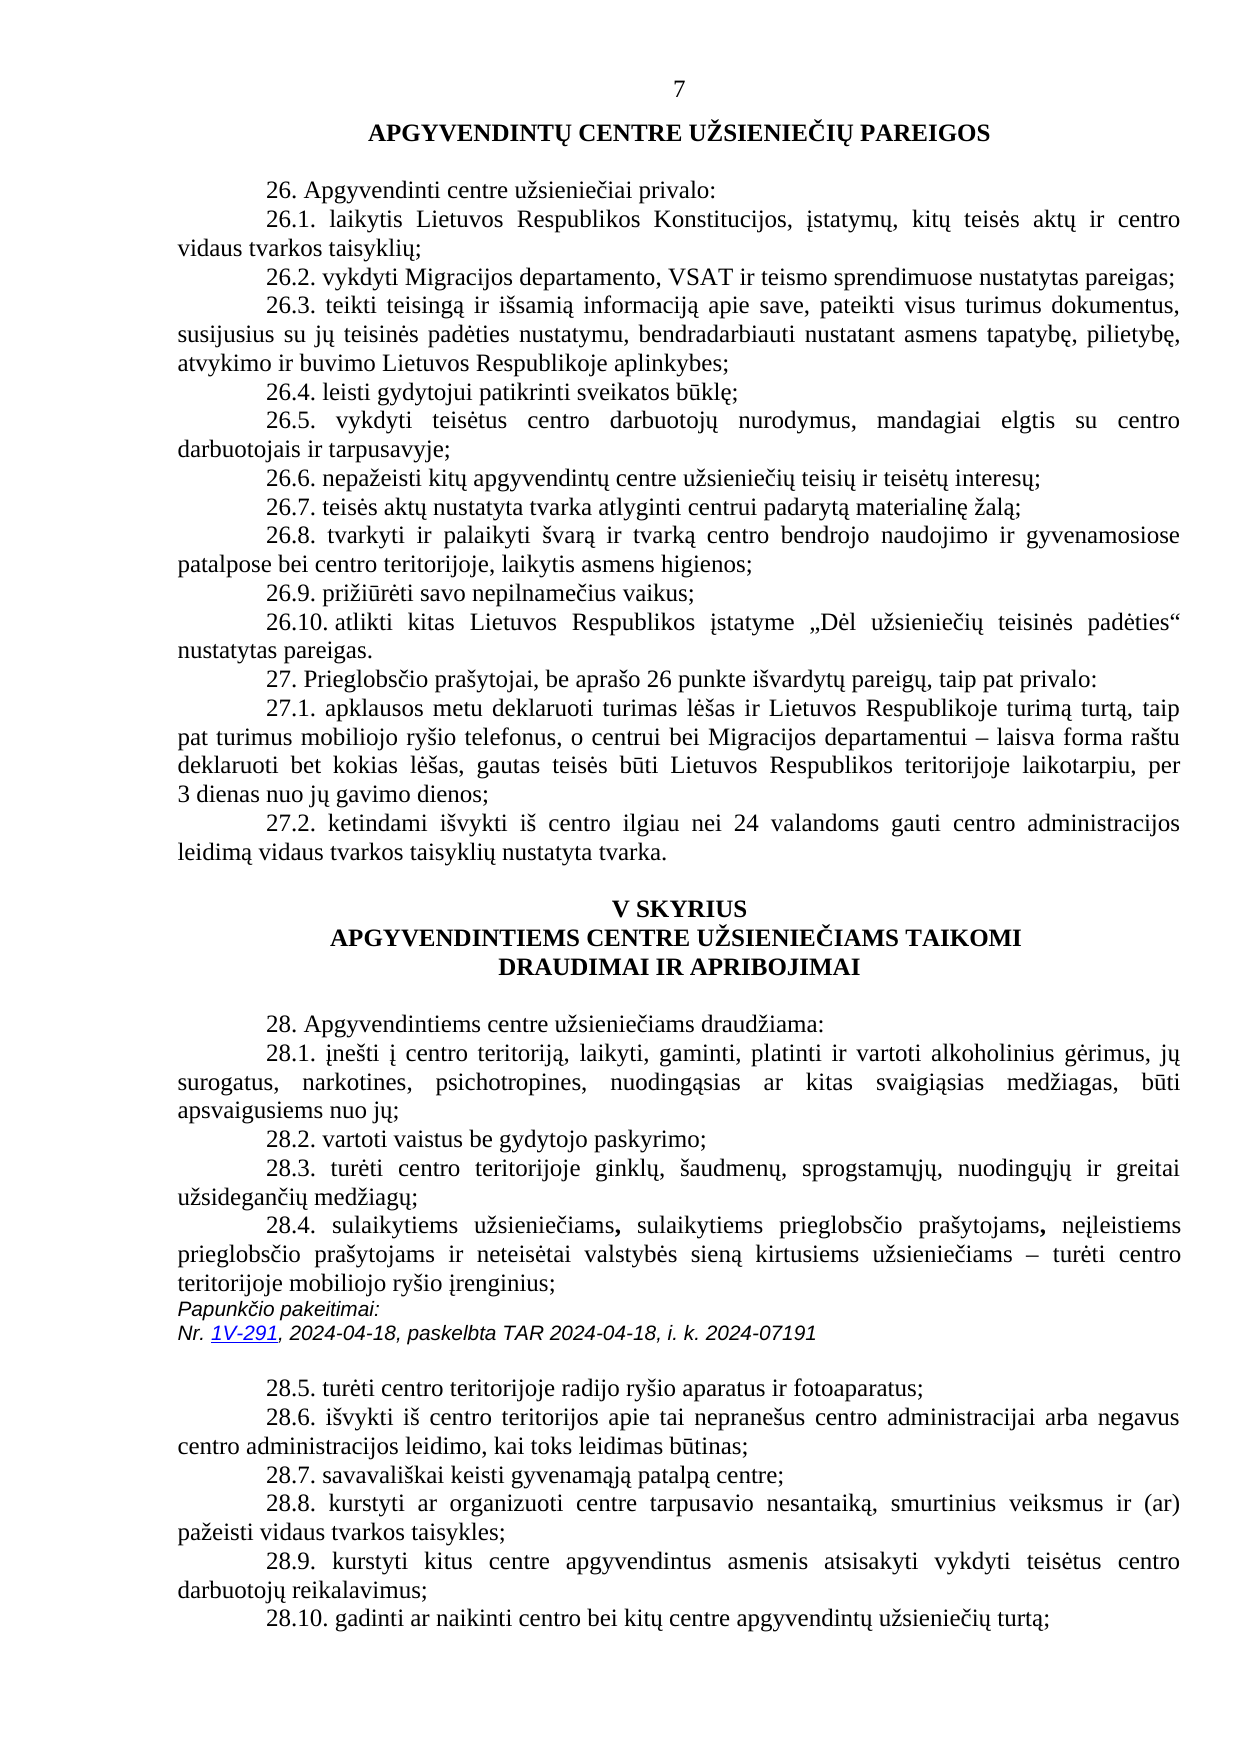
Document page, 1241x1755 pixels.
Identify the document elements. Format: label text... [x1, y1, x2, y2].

text 27. Prieglobsčio prašytojai, be aprašo 26 punkte išvardytų pareigų, taip pat privalo: [177, 664, 1181, 693]
text 28.5. turėti centro teritorijoje radijo ryšio aparatus ir fotoaparatus; [177, 1373, 1181, 1402]
text Papunkčio pakeitimai: [177, 1297, 1181, 1321]
text 28.6. išvykti iš centro teritorijos apie tai nepranešus centro administracijai arba negavus centro administracijos leidimo, kai toks leidimas būtinas; [177, 1402, 1181, 1460]
text DRAUDIMAI IR apribojimai [177, 952, 1181, 981]
text 26. Apgyvendinti centre užsieniečiai privalo: [177, 176, 1181, 204]
text 26.6. nepažeisti kitų apgyvendintų centre užsieniečių teisių ir teisėtų interesų; [177, 463, 1181, 492]
text 26.8. tvarkyti ir palaikyti švarą ir tvarką centro bendrojo naudojimo ir gyvenamosiose patalpose bei centro teritorijoje, laikytis asmens higienos; [177, 521, 1181, 578]
text apgyvendintiems CENTRE užsieniečiams taikomi [177, 923, 1181, 952]
text 28.9. kurstyti kitus centre apgyvendintus asmenis atsisakyti vykdyti teisėtus centro darbuotojų reikalavimus; [177, 1546, 1181, 1603]
text 26.1. laikytis Lietuvos Respublikos Konstitucijos, įstatymų, kitų teisės aktų ir centro vidaus tvarkos taisyklių; [177, 204, 1181, 262]
text 26.10. atlikti kitas Lietuvos Respublikos įstatyme „Dėl užsieniečių teisinės padėties“ nustatytas pareigas. [177, 607, 1181, 664]
text 27.2. ketindami išvykti iš centro ilgiau nei 24 valandoms gauti centro administracijos leidimą vidaus tvarkos taisyklių nustatyta tvarka. [177, 808, 1181, 866]
text 27.1. apklausos metu deklaruoti turimas lėšas ir Lietuvos Respublikoje turimą turtą, taip pat turimus mobiliojo ryšio telefonus, o centrui bei Migracijos departamentui – laisva forma raštu deklaruoti bet kokias lėšas, gautas teisės būti Lietuvos Respublikos teritorijoje laikotarpiu, per 3 dienas nuo jų gavimo dienos; [177, 693, 1181, 808]
text 28.8. kurstyti ar organizuoti centre tarpusavio nesantaiką, smurtinius veiksmus ir (ar) pažeisti vidaus tvarkos taisykles; [177, 1488, 1181, 1546]
text 28.4. sulaikytiems užsieniečiams, sulaikytiems prieglobsčio prašytojams, neįleistiems prieglobsčio prašytojams ir neteisėtai valstybės sieną kirtusiems užsieniečiams – turėti centro teritorijoje mobiliojo ryšio įrenginius; [177, 1211, 1181, 1297]
text V SKYRIUS [177, 894, 1181, 923]
text 28.1. įnešti į centro teritoriją, laikyti, gaminti, platinti ir vartoti alkoholinius gėrimus, jų surogatus, narkotines, psichotropines, nuodingąsias ar kitas svaigiąsias medžiagas, būti apsvaigusiems nuo jų; [177, 1038, 1181, 1124]
text 26.5. vykdyti teisėtus centro darbuotojų nurodymus, mandagiai elgtis su centro darbuotojais ir tarpusavyje; [177, 406, 1181, 463]
text Nr. 1V-291, 2024-04-18, paskelbta TAR 2024-04-18, i. k. 2024-07191 [177, 1321, 1181, 1345]
text 26.9. prižiūrėti savo nepilnamečius vaikus; [177, 578, 1181, 607]
text 26.2. vykdyti Migracijos departamento, VSAT ir teismo sprendimuose nustatytas pareigas; [177, 262, 1181, 291]
text 26.7. teisės aktų nustatyta tvarka atlyginti centrui padarytą materialinę žalą; [177, 492, 1181, 521]
text 28. Apgyvendintiems centre užsieniečiams draudžiama: [177, 1009, 1181, 1038]
text 26.3. teikti teisingą ir išsamią informaciją apie save, pateikti visus turimus dokumentus, susijusius su jų teisinės padėties nustatymu, bendradarbiauti nustatant asmens tapatybę, pilietybę, atvykimo ir buvimo Lietuvos Respublikoje aplinkybes; [177, 291, 1181, 377]
text 28.10. gadinti ar naikinti centro bei kitų centre apgyvendintų užsieniečių turtą; [177, 1603, 1181, 1632]
text 28.3. turėti centro teritorijoje ginklų, šaudmenų, sprogstamųjų, nuodingųjų ir greitai užsidegančių medžiagų; [177, 1153, 1181, 1211]
text 28.7. savavališkai keisti gyvenamąją patalpą centre; [177, 1460, 1181, 1488]
text 26.4. leisti gydytojui patikrinti sveikatos būklę; [177, 377, 1181, 406]
text Apgyvendintų centre užsieniečių pareigos [177, 118, 1181, 147]
text 28.2. vartoti vaistus be gydytojo paskyrimo; [177, 1124, 1181, 1153]
